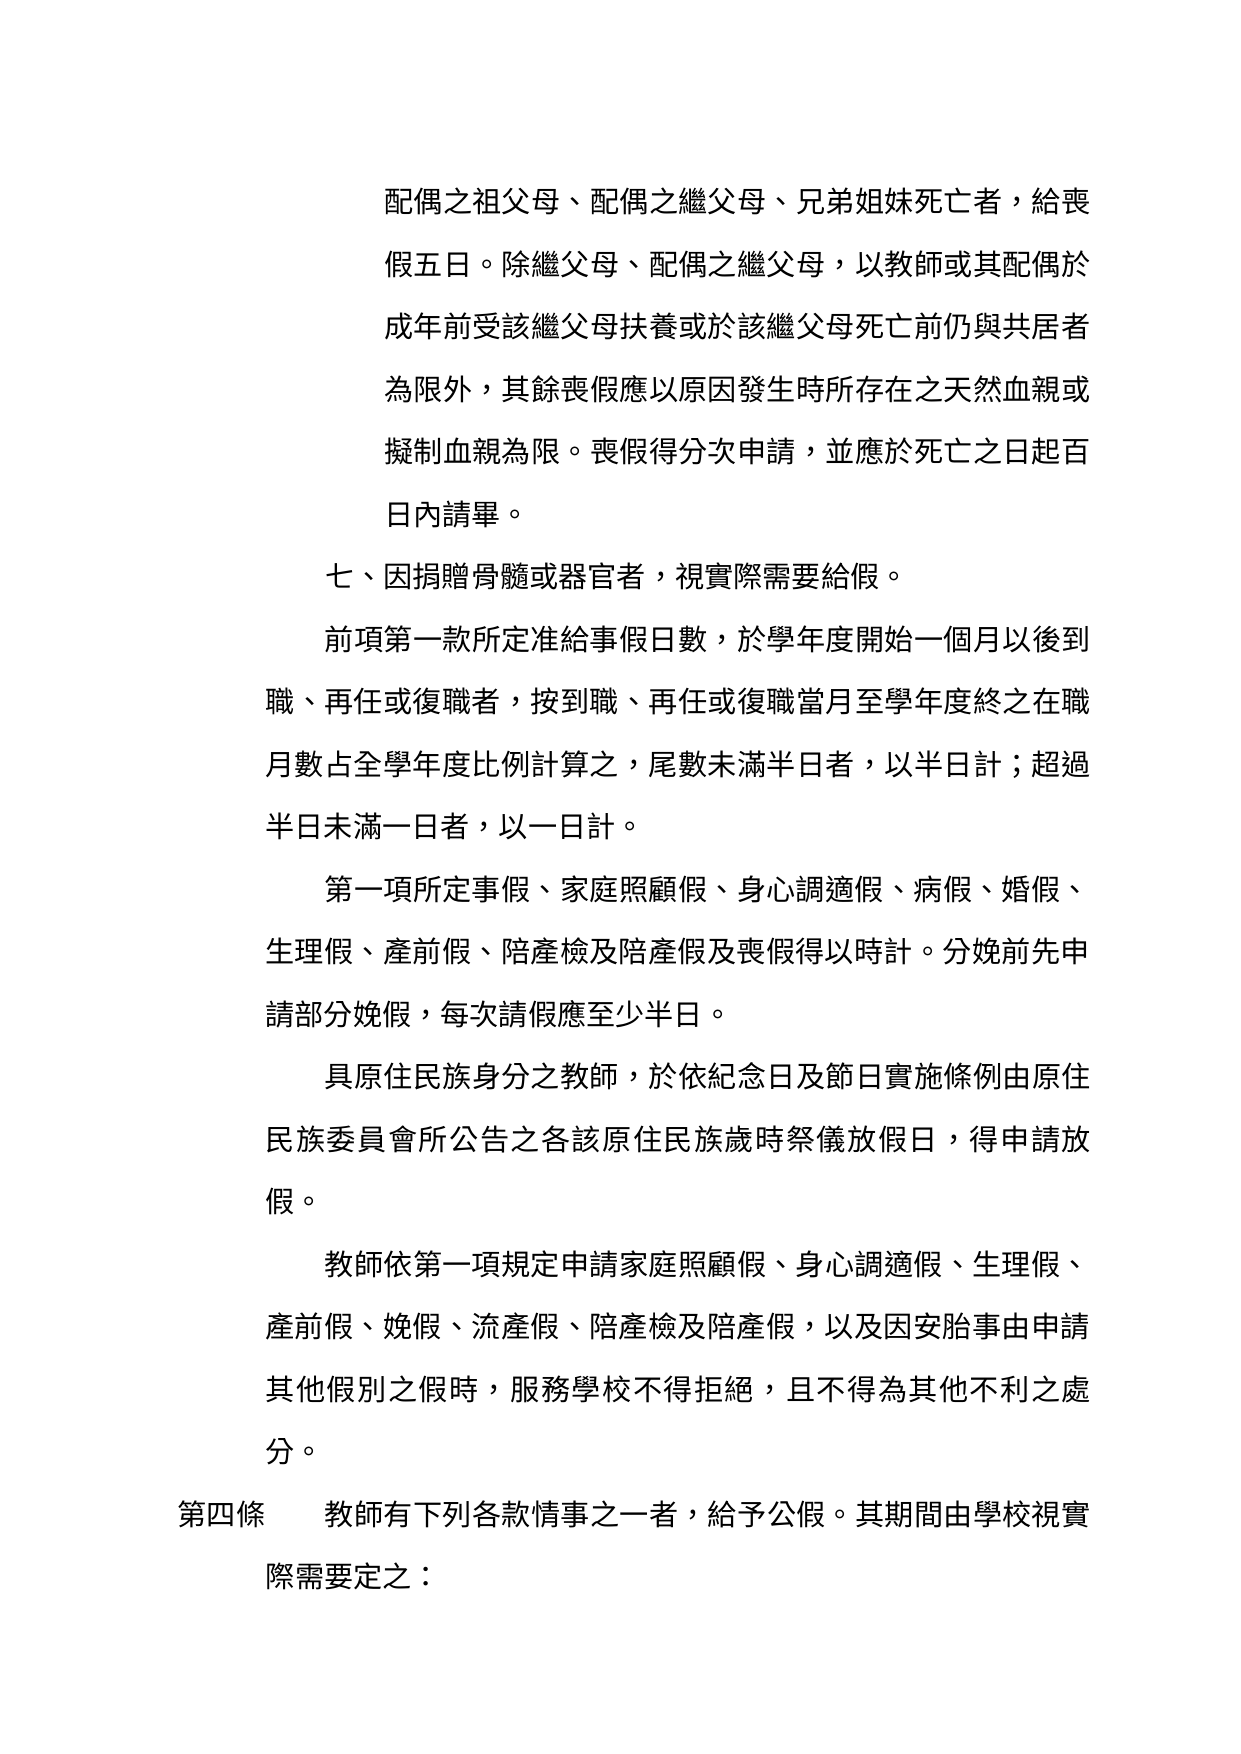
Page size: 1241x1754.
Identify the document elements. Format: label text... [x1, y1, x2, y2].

text 七、因捐贈骨髓或器官者，視實際需要給假。 [325, 533, 1092, 596]
text 第四條 教師有下列各款情事之一者，給予公假。其期間由學校視實際需要定之： [177, 1471, 1092, 1596]
text 前項第一款所定准給事假日數，於學年度開始一個月以後到職、再任或復職者，按到職、再任或復職當月至學年度終之在職月數占全學年度比例計算之，尾數未滿半日者，以半日計；超過半日未滿一日者，以一日計。 [265, 596, 1092, 846]
text 配偶之祖父母、配偶之繼父母、兄弟姐妹死亡者，給喪假五日。除繼父母、配偶之繼父母，以教師或其配偶於成年前受該繼父母扶養或於該繼父母死亡前仍與共居者為限外，其餘喪假應以原因發生時所存在之天然血親或擬制血親為限。喪假得分次申請，並應於死亡之日起百日內請畢。 [325, 158, 1092, 533]
text 教師依第一項規定申請家庭照顧假、身心調適假、生理假、產前假、娩假、流產假、陪產檢及陪產假，以及因安胎事由申請其他假別之假時，服務學校不得拒絕，且不得為其他不利之處分。 [265, 1221, 1092, 1471]
text 具原住民族身分之教師，於依紀念日及節日實施條例由原住民族委員會所公告之各該原住民族歲時祭儀放假日，得申請放假。 [265, 1033, 1092, 1221]
text 第一項所定事假、家庭照顧假、身心調適假、病假、婚假、生理假、產前假、陪產檢及陪產假及喪假得以時計。分娩前先申請部分娩假，每次請假應至少半日。 [265, 846, 1092, 1033]
